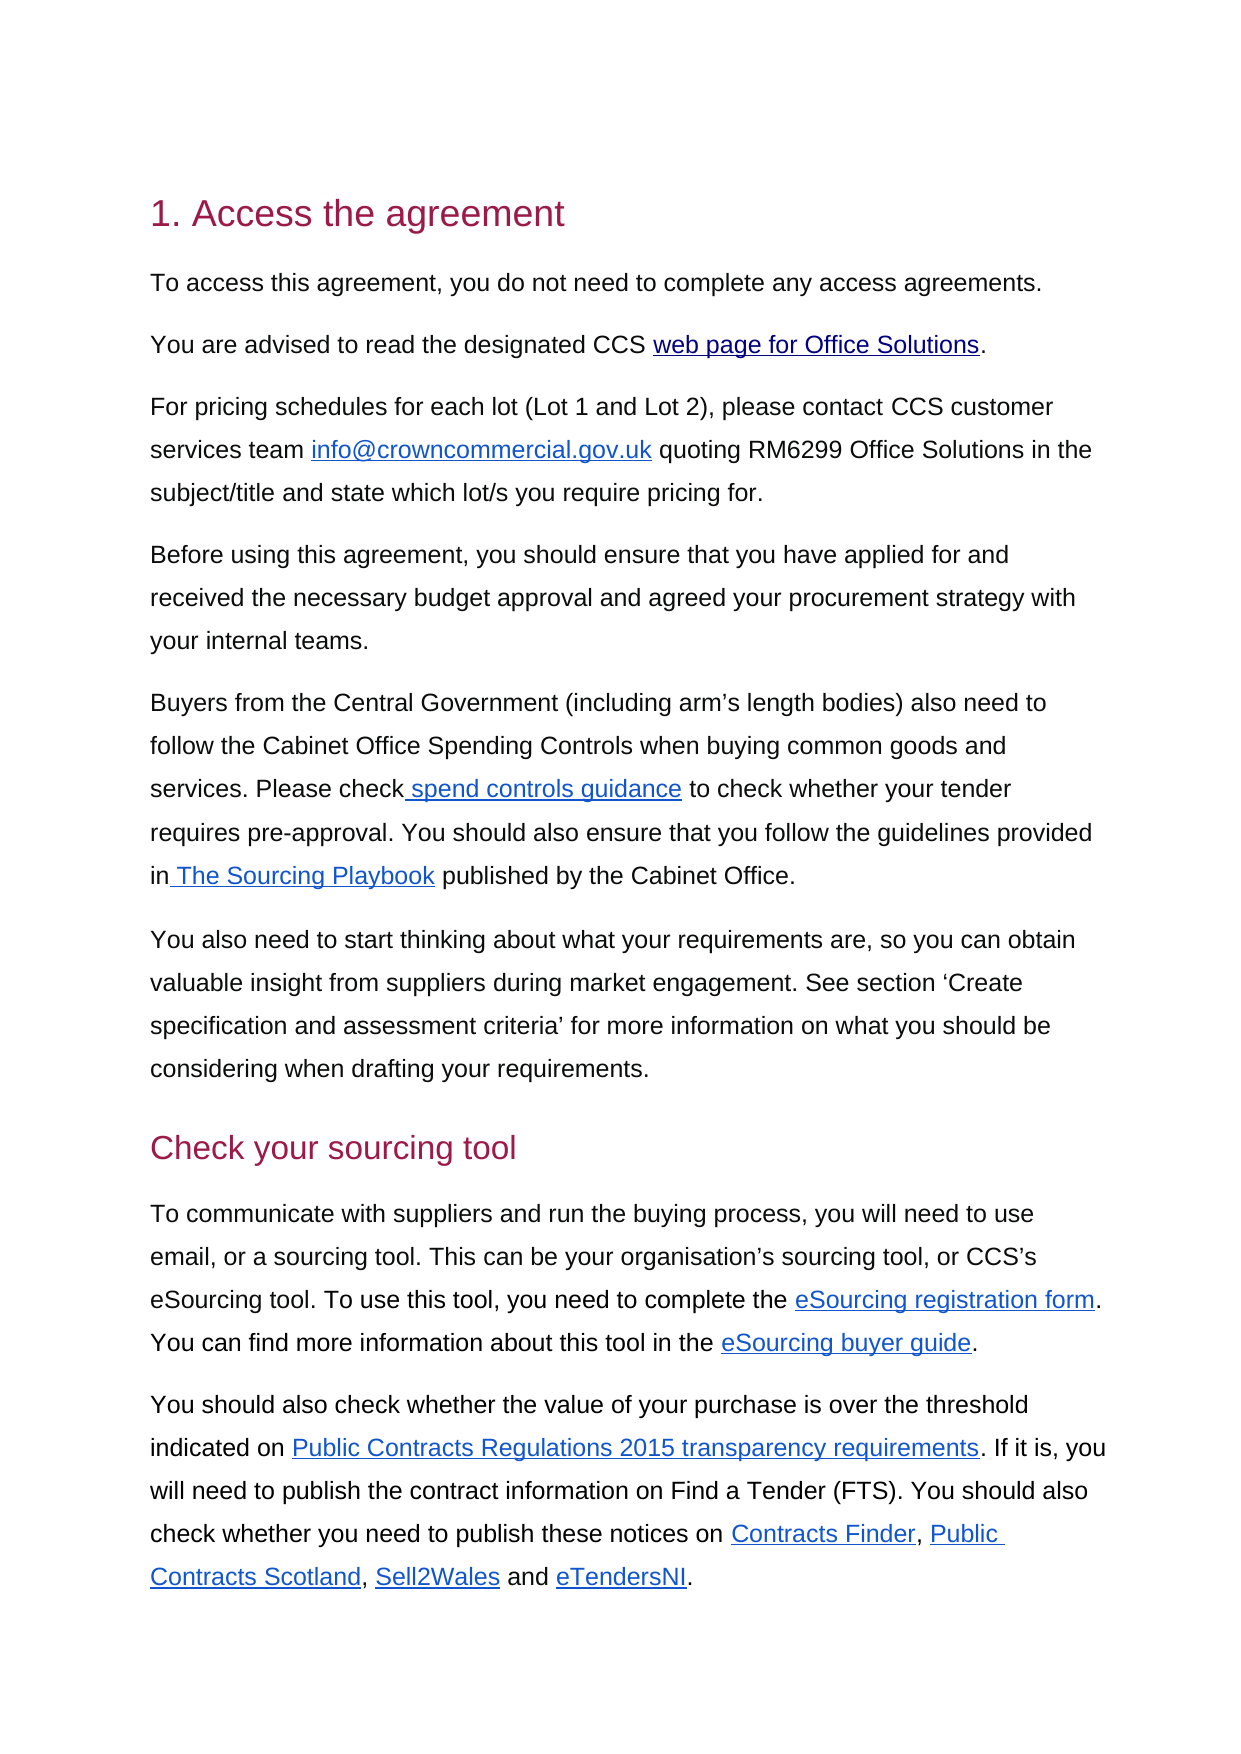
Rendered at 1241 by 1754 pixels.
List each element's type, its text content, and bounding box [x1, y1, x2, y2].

text For pricing schedules for each lot (Lot 1 and Lot 2), please contact CCS customer services team info@crowncommercial.gov.uk quoting RM6299 Office Solutions in the subject/title and state which lot/s you require pricing for. [150, 392, 1107, 507]
subtitle 1. Access the agreement [150, 191, 1107, 234]
text To communicate with suppliers and run the buying process, you will need to use email, or a sourcing tool. This can be your organisation’s sourcing tool, or CCS’s eSourcing tool. To use this tool, you need to complete the eSourcing registration form. You can find more information about this tool in the eSourcing buyer guide. [150, 1198, 1107, 1357]
text Before using this agreement, you should ensure that you have applied for and received the necessary budget approval and agreed your procurement strategy with your internal teams. [150, 540, 1107, 655]
text You also need to start thinking about what your requirements are, so you can obtain valuable insight from suppliers during market engagement. See section ‘Create specification and assessment criteria’ for more information on what you should be considering when drafting your requirements. [150, 925, 1107, 1083]
text You should also check whether the value of your purchase is over the threshold indicated on Public Contracts Regulations 2015 transparency requirements. If it is, you will need to publish the contract information on Find a Tender (FTS). You should also check whether you need to publish these notices on Contracts Finder, Public Contracts Scotland, Sell2Wales and eTendersNI. [150, 1390, 1107, 1591]
text Buyers from the Central Government (including arm’s length bodies) also need to follow the Cabinet Office Spending Controls when buying common goods and services. Please check spend controls guidance to check whether your tender requires pre-approval. You should also ensure that you follow the guidelines provided in The Sourcing Playbook published by the Cabinet Office. [150, 688, 1107, 889]
text You are advised to read the designated CCS web page for Office Solutions. [150, 330, 1107, 359]
subtitle Check your sourcing tool [150, 1128, 1107, 1167]
text To access this agreement, you do not need to complete any access agreements. [150, 268, 1107, 297]
